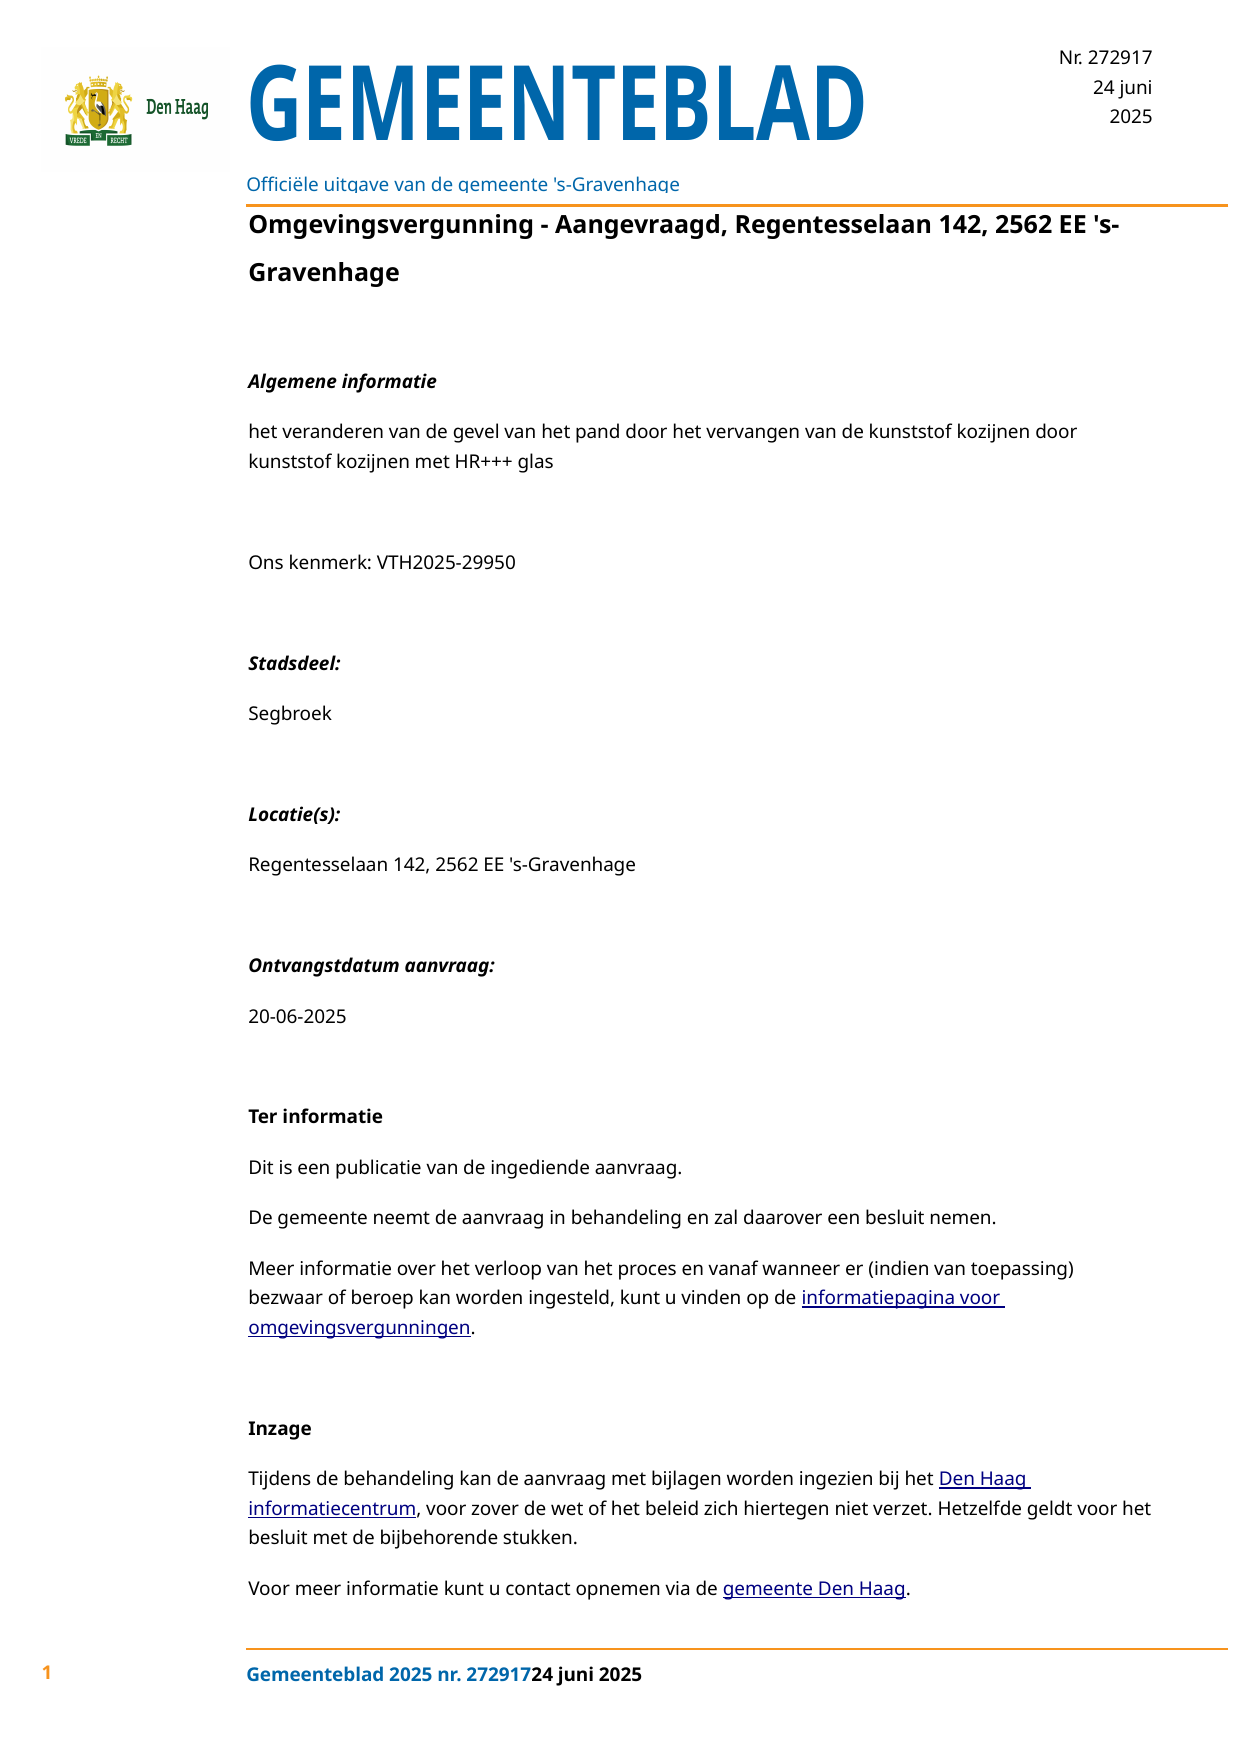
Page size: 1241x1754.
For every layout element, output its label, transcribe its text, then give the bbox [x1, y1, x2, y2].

text Ter informatie [248, 1104, 1152, 1129]
text De gemeente neemt de aanvraag in behandeling en zal daarover een besluit nemen. [248, 1204, 1152, 1230]
text Stadsdeel: [248, 650, 1152, 676]
text Tijdens de behandeling kan de aanvraag met bijlagen worden ingezien bij het Den Haag informatiecentrum, voor zover de wet of het beleid zich hiertegen niet verzet. Hetzelfde geldt voor het besluit met de bijbehorende stukken. [248, 1465, 1152, 1550]
text Segbroek [248, 700, 1152, 726]
text Algemene informatie [248, 368, 1152, 394]
text Meer informatie over het verloop van het proces en vanaf wanneer er (indien van toepassing) bezwaar of beroep kan worden ingesteld, kunt u vinden op de informatiepagina voor omgevingsvergunningen. [248, 1255, 1152, 1340]
text Dit is een publicatie van de ingediende aanvraag. [248, 1154, 1152, 1180]
text Inzage [248, 1415, 1152, 1441]
text het veranderen van de gevel van het pand door het vervangen van de kunststof kozijnen door kunststof kozijnen met HR+++ glas [248, 419, 1152, 474]
text Locatie(s): [248, 801, 1152, 827]
text Regentesselaan 142, 2562 EE 's-Gravenhage [248, 852, 1152, 877]
text Ontvangstdatum aanvraag: [248, 952, 1152, 978]
picture [41, 47, 231, 172]
text Ons kenmerk: VTH2025-29950 [248, 549, 1152, 575]
text Omgevingsvergunning - Aangevraagd, Regentesselaan 142, 2562 EE 's-Gravenhage [248, 207, 1152, 288]
text Voor meer informatie kunt u contact opnemen via de gemeente Den Haag. [248, 1575, 1152, 1601]
text 20-06-2025 [248, 1003, 1152, 1029]
